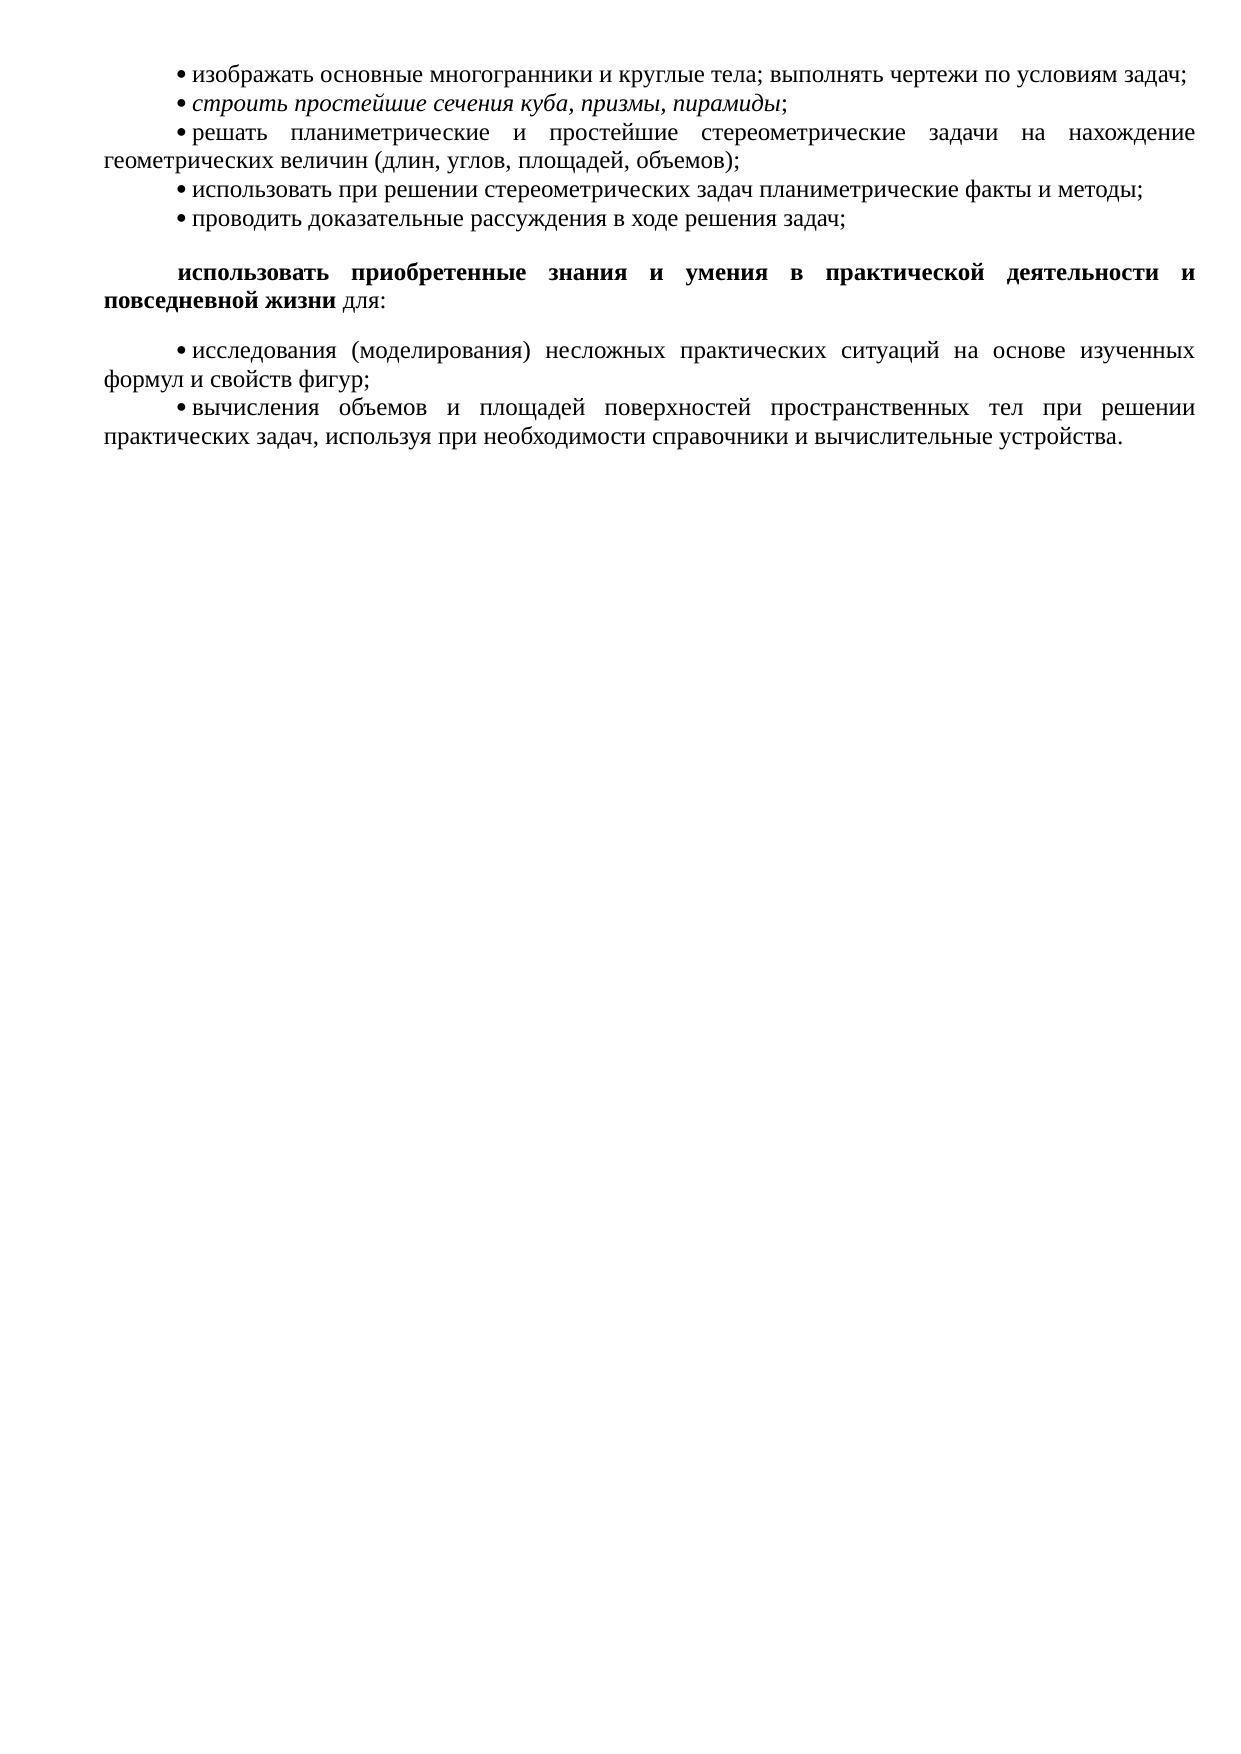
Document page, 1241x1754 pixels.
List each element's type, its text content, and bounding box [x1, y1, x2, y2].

text использовать приобретенные знания и умения в практической деятельности и повседневной жизни для: [103, 257, 1196, 314]
list исследования (моделирования) несложных практических ситуаций на основе изученных формул и свойств фигур; [103, 335, 1196, 392]
list использовать при решении стереометрических задач планиметрические факты и методы; [103, 174, 1196, 203]
list проводить доказательные рассуждения в ходе решения задач; [103, 203, 1196, 232]
list строить простейшие сечения куба, призмы, пирамиды; [103, 88, 1196, 117]
list вычисления объемов и площадей поверхностей пространственных тел при решении практических задач, используя при необходимости справочники и вычислительные устройства. [103, 392, 1196, 450]
list изображать основные многогранники и круглые тела; выполнять чертежи по условиям задач; [103, 59, 1196, 88]
list решать планиметрические и простейшие стереометрические задачи на нахождение геометрических величин (длин, углов, площадей, объемов); [103, 117, 1196, 174]
